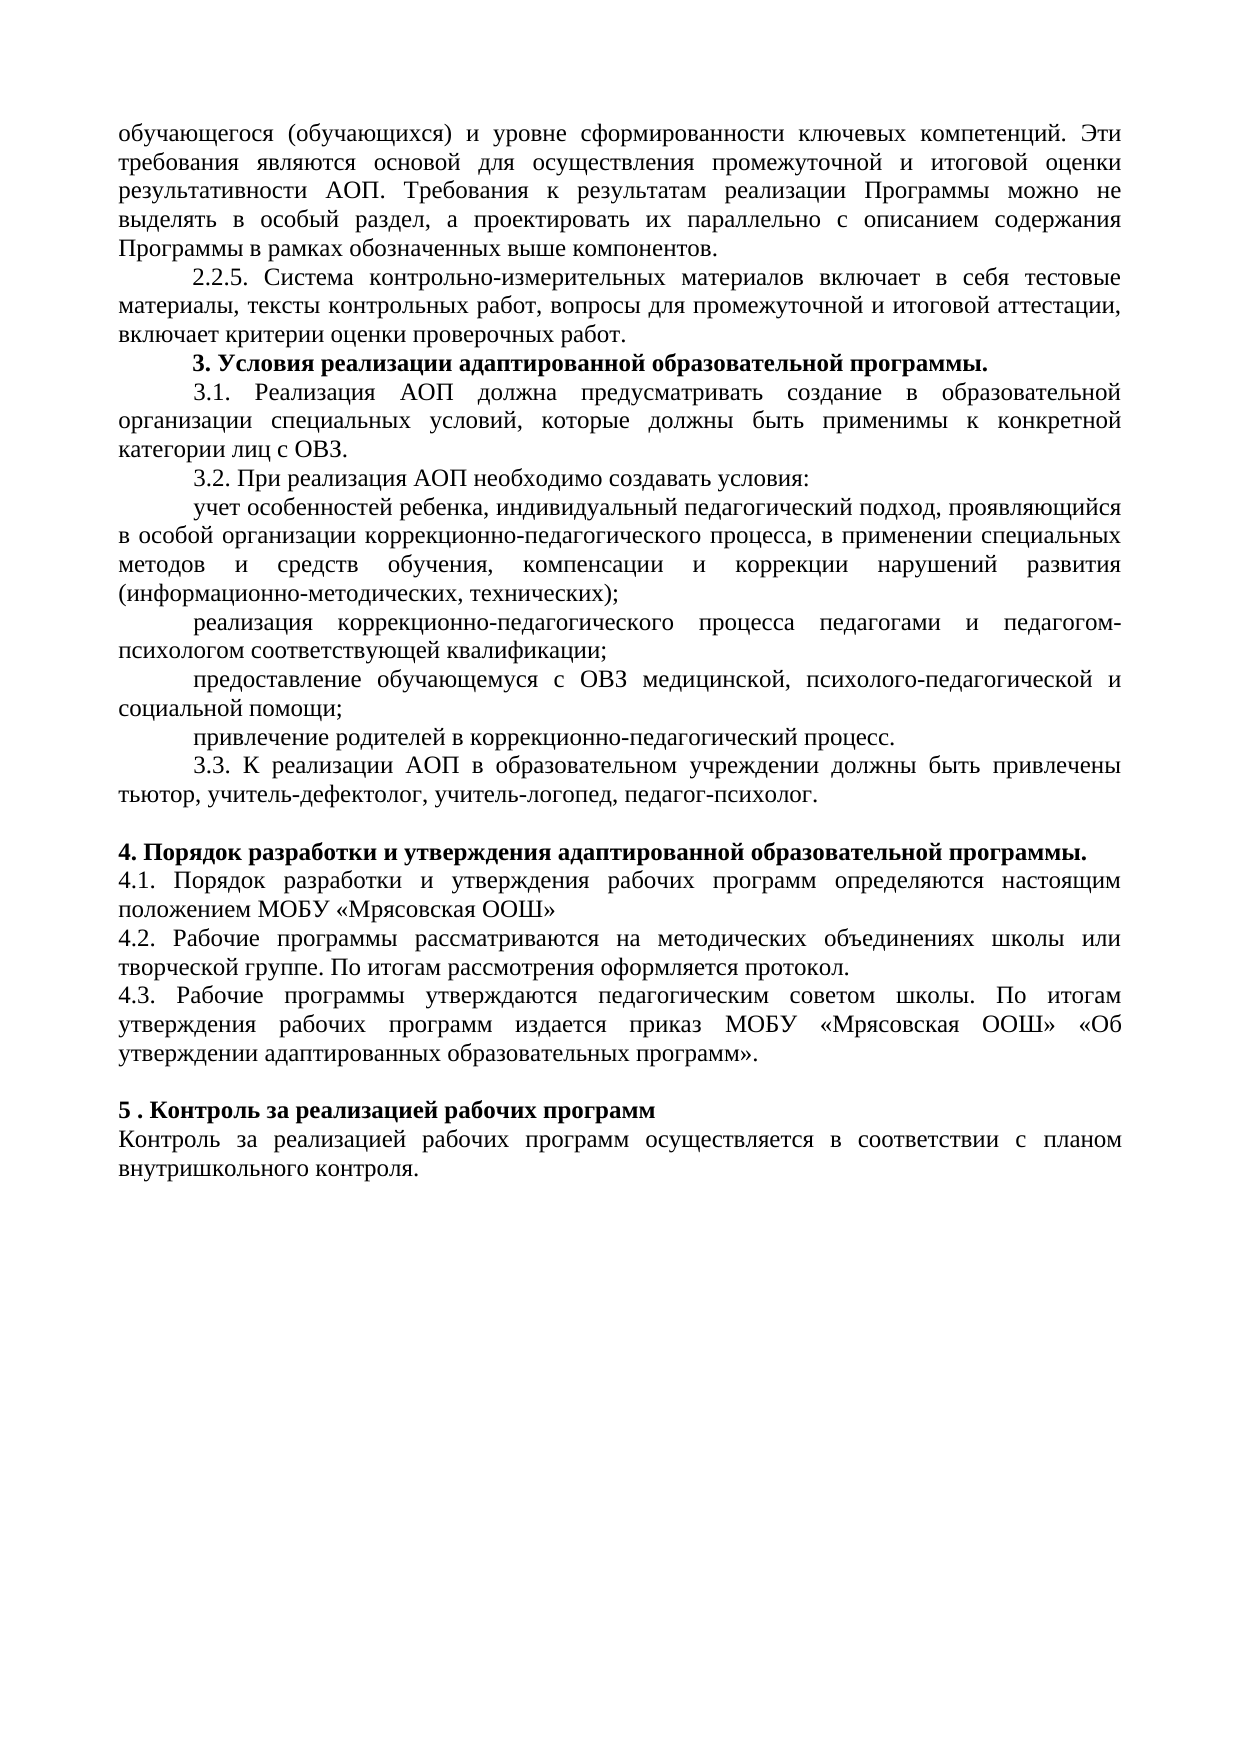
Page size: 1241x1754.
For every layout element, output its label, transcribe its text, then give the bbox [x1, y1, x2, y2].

text 3.2. При реализация АОП необходимо создавать условия: [118, 463, 1122, 492]
text 4.3. Рабочие программы утверждаются педагогическим советом школы. По итогам утверждения рабочих программ издается приказ МОБУ «Мрясовская ООШ» «Об утверждении адаптированных образовательных программ». [118, 981, 1122, 1067]
text реализация коррекционно-педагогического процесса педагогами и педагогом-психологом соответствующей квалификации; [118, 607, 1122, 664]
text Контроль за реализацией рабочих программ осуществляется в соответствии с планом внутришкольного контроля. [118, 1124, 1122, 1182]
text 3. Условия реализации адаптированной образовательной программы. [118, 348, 1122, 377]
text 2.2.5. Система контрольно-измерительных материалов включает в себя тестовые материалы, тексты контрольных работ, вопросы для промежуточной и итоговой аттестации, включает критерии оценки проверочных работ. [118, 262, 1122, 348]
text учет особенностей ребенка, индивидуальный педагогический подход, проявляющийся в особой организации коррекционно-педагогического процесса, в применении специальных методов и средств обучения, компенсации и коррекции нарушений развития (информационно-методических, технических); [118, 492, 1122, 607]
text 3.3. К реализации АОП в образовательном учреждении должны быть привлечены тьютор, учитель-дефектолог, учитель-логопед, педагог-психолог. [118, 751, 1122, 808]
text привлечение родителей в коррекционно-педагогический процесс. [118, 722, 1122, 751]
text 4.2. Рабочие программы рассматриваются на методических объединениях школы или творческой группе. По итогам рассмотрения оформляется протокол. [118, 923, 1122, 981]
text обучающегося (обучающихся) и уровне сформированности ключевых компетенций. Эти требования являются основой для осуществления промежуточной и итоговой оценки результативности АОП. Требования к результатам реализации Программы можно не выделять в особый раздел, а проектировать их параллельно с описанием содержания Программы в рамках обозначенных выше компонентов. [118, 118, 1122, 262]
text предоставление обучающемуся с ОВЗ медицинской, психолого-педагогической и социальной помощи; [118, 664, 1122, 722]
text 5 . Контроль за реализацией рабочих программ [118, 1096, 1122, 1124]
text 3.1. Реализация АОП должна предусматривать создание в образовательной организации специальных условий, которые должны быть применимы к конкретной категории лиц с ОВЗ. [118, 377, 1122, 463]
text 4. Порядок разработки и утверждения адаптированной образовательной программы. [118, 837, 1122, 866]
text 4.1. Порядок разработки и утверждения рабочих программ определяются настоящим положением МОБУ «Мрясовская ООШ» [118, 866, 1122, 923]
